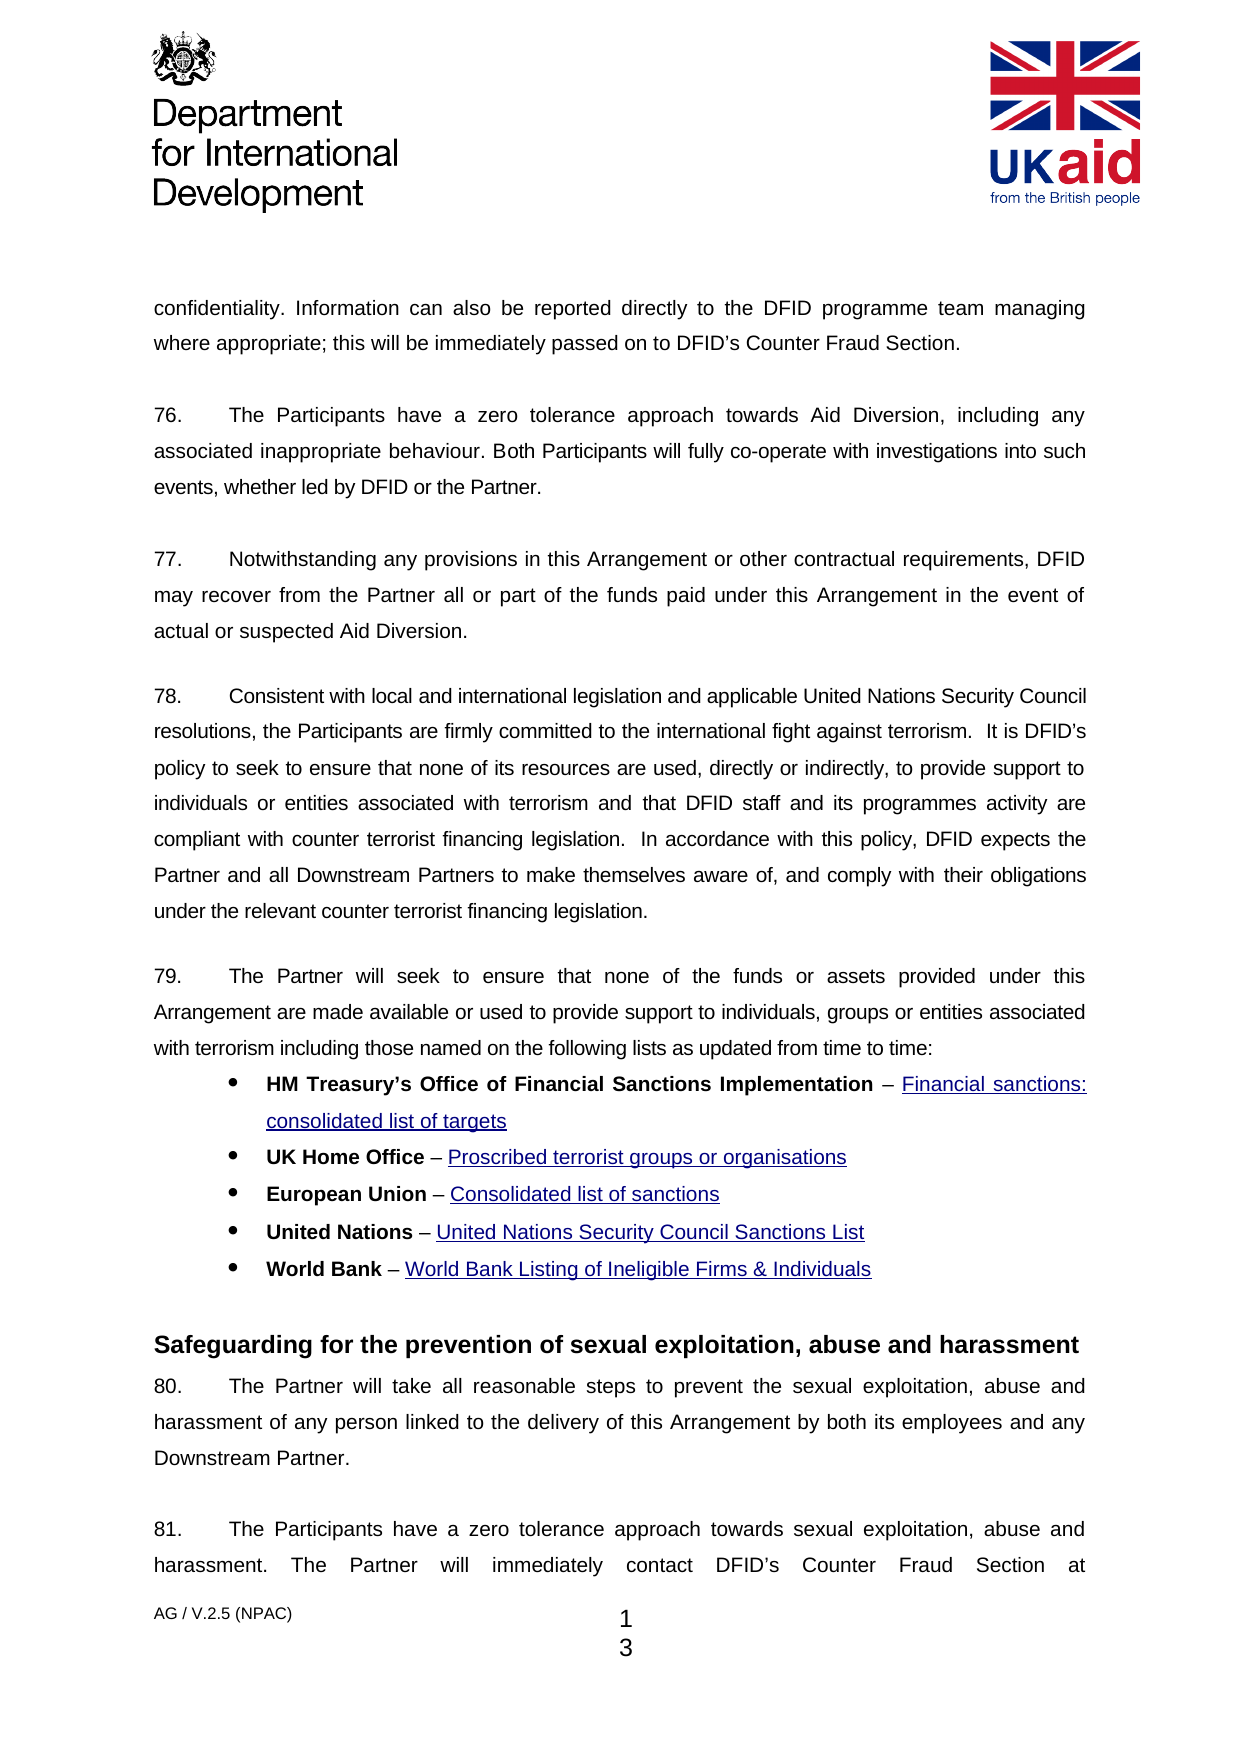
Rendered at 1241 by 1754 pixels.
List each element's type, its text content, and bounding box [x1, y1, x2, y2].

list Notwithstanding any provisions in this Arrangement or other contractual requirements, DFID may recover from the Partner all or part of the funds paid under this Arrangement in the event of actual or suspected Aid Diversion. [153, 547, 1087, 643]
list The Participants have a zero tolerance approach towards Aid Diversion, including any associated inappropriate behaviour. Both Participants will fully co-operate with investigations into such events, whether led by DFID or the Partner. [153, 403, 1087, 499]
list The Participants have a zero tolerance approach towards sexual exploitation, abuse and harassment. The Partner will immediately contact DFID’s Counter Fraud Section at [153, 1517, 1087, 1577]
list UK Home Office – Proscribed terrorist groups or organisations [228, 1144, 1087, 1169]
list United Nations – United Nations Security Council Sanctions List [228, 1219, 1087, 1244]
list HM Treasury’s Office of Financial Sanctions Implementation – Financial sanctions: consolidated list of targets [228, 1072, 1087, 1132]
list Consistent with local and international legislation and applicable United Nations Security Council resolutions, the Participants are firmly committed to the international fight against terrorism. It is DFID’s policy to seek to ensure that none of its resources are used, directly or indirectly, to provide support to individuals or entities associated with terrorism and that DFID staff and its programmes activity are compliant with counter terrorist financing legislation. In accordance with this policy, DFID expects the Partner and all Downstream Partners to make themselves aware of, and comply with their obligations under the relevant counter terrorist financing legislation. [153, 683, 1087, 923]
list The Partner will seek to ensure that none of the funds or assets provided under this Arrangement are made available or used to provide support to individuals, groups or entities associated with terrorism including those named on the following lists as updated from time to time: [153, 964, 1087, 1059]
text Safeguarding for the prevention of sexual exploitation, abuse and harassment [153, 1330, 1087, 1359]
list confidentiality. Information can also be reported directly to the DFID programme team managing where appropriate; this will be immediately passed on to DFID’s Counter Fraud Section. [153, 295, 1087, 355]
list European Union – Consolidated list of sanctions [228, 1182, 1087, 1207]
list World Bank – World Bank Listing of Ineligible Firms & Individuals [228, 1257, 1087, 1282]
list The Partner will take all reasonable steps to prevent the sexual exploitation, abuse and harassment of any person linked to the delivery of this Arrangement by both its employees and any Downstream Partner. [153, 1373, 1087, 1469]
